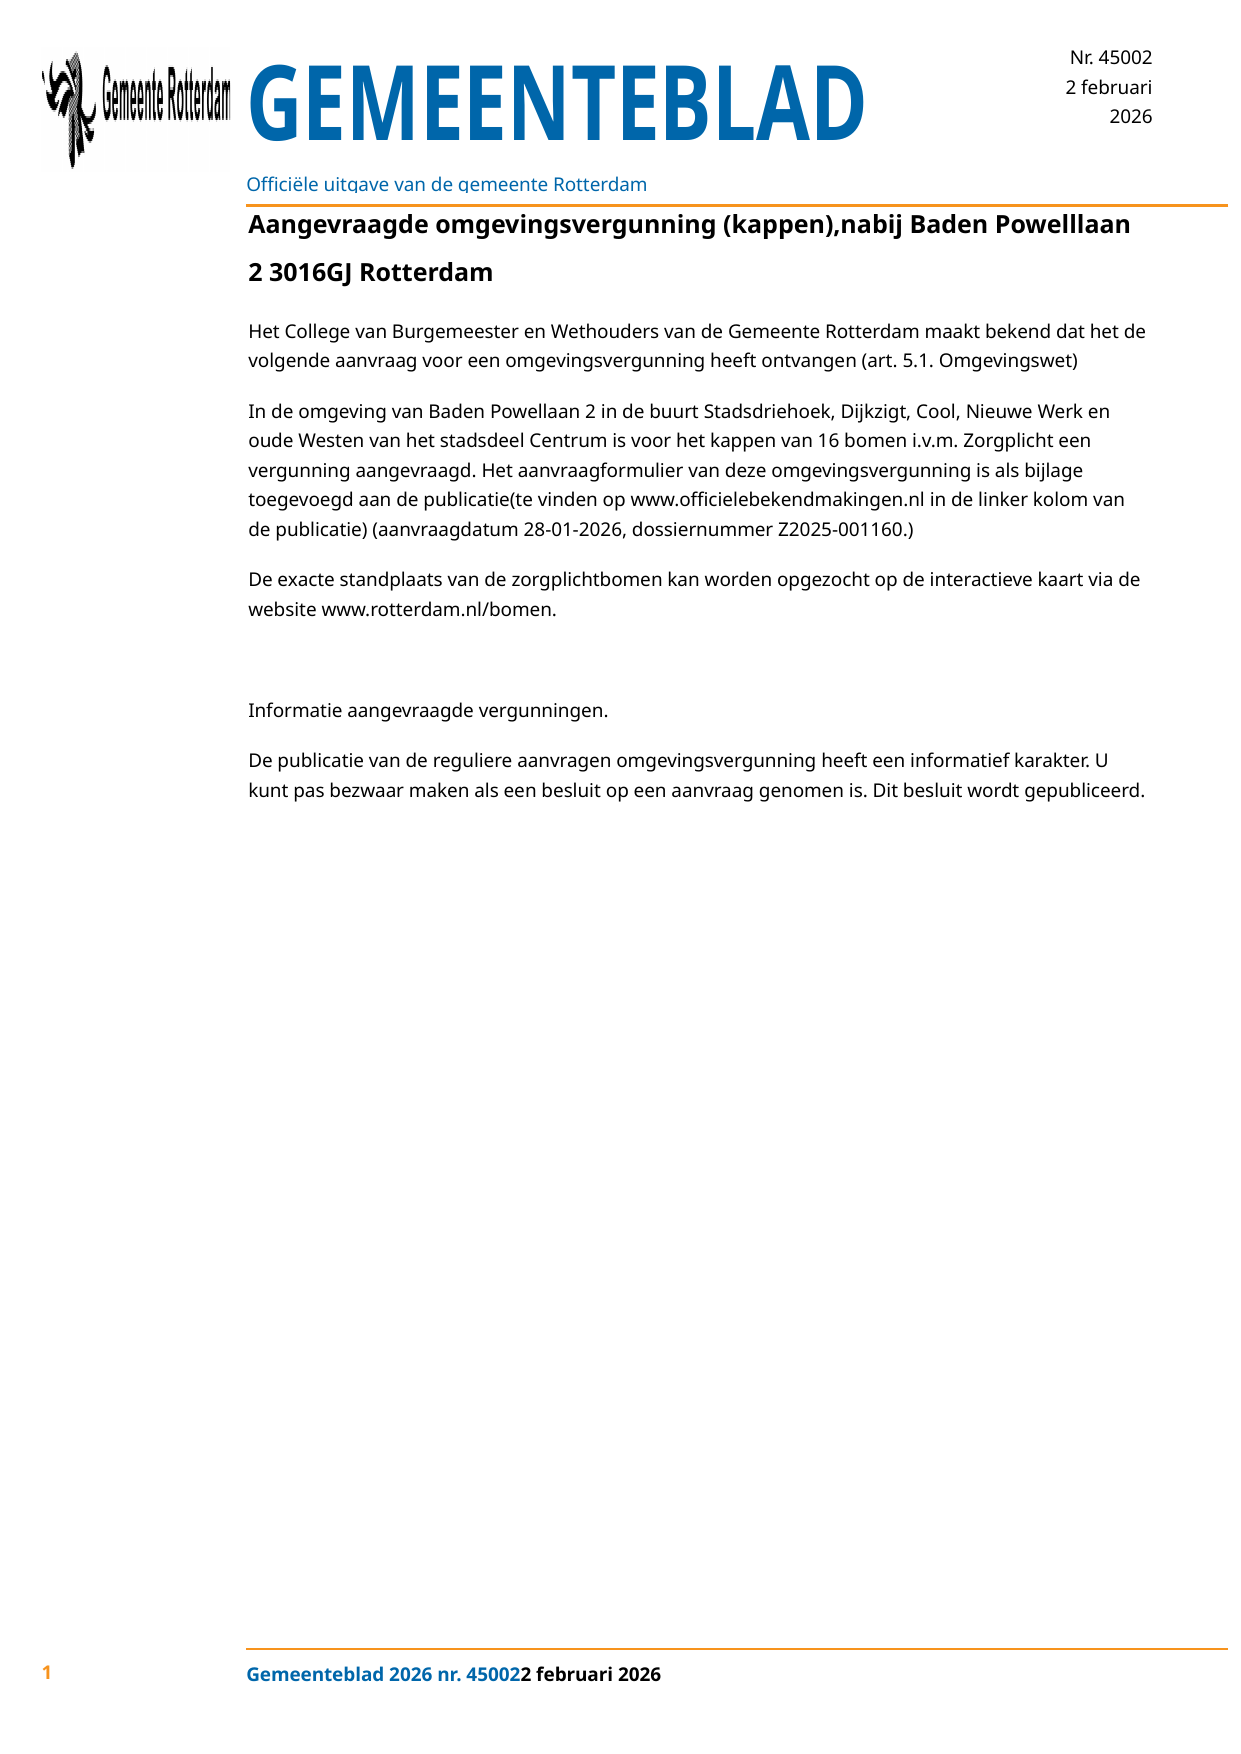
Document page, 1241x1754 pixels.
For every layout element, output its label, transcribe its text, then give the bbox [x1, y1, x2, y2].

text De exacte standplaats van de zorgplichtbomen kan worden opgezocht op de interactieve kaart via de website www.rotterdam.nl/bomen. [248, 567, 1152, 622]
text De publicatie van de reguliere aanvragen omgevingsvergunning heeft een informatief karakter. U kunt pas bezwaar maken als een besluit op een aanvraag genomen is. Dit besluit wordt gepubliceerd. [248, 747, 1152, 803]
text Het College van Burgemeester en Wethouders van de Gemeente Rotterdam maakt bekend dat het de volgende aanvraag voor een omgevingsvergunning heeft ontvangen (art. 5.1. Omgevingswet) [248, 318, 1152, 373]
text Aangevraagde omgevingsvergunning (kappen),nabij Baden Powelllaan 2 3016GJ Rotterdam [248, 207, 1152, 288]
text Informatie aangevraagde vergunningen. [248, 697, 1152, 723]
picture [41, 47, 231, 172]
text In de omgeving van Baden Powellaan 2 in de buurt Stadsdriehoek, Dijkzigt, Cool, Nieuwe Werk en oude Westen van het stadsdeel Centrum is voor het kappen van 16 bomen i.v.m. Zorgplicht een vergunning aangevraagd. Het aanvraagformulier van deze omgevingsvergunning is als bijlage toegevoegd aan de publicatie(te vinden op www.officielebekendmakingen.nl in de linker kolom van de publicatie) (aanvraagdatum 28-01-2026, dossiernummer Z2025-001160.) [248, 398, 1152, 542]
